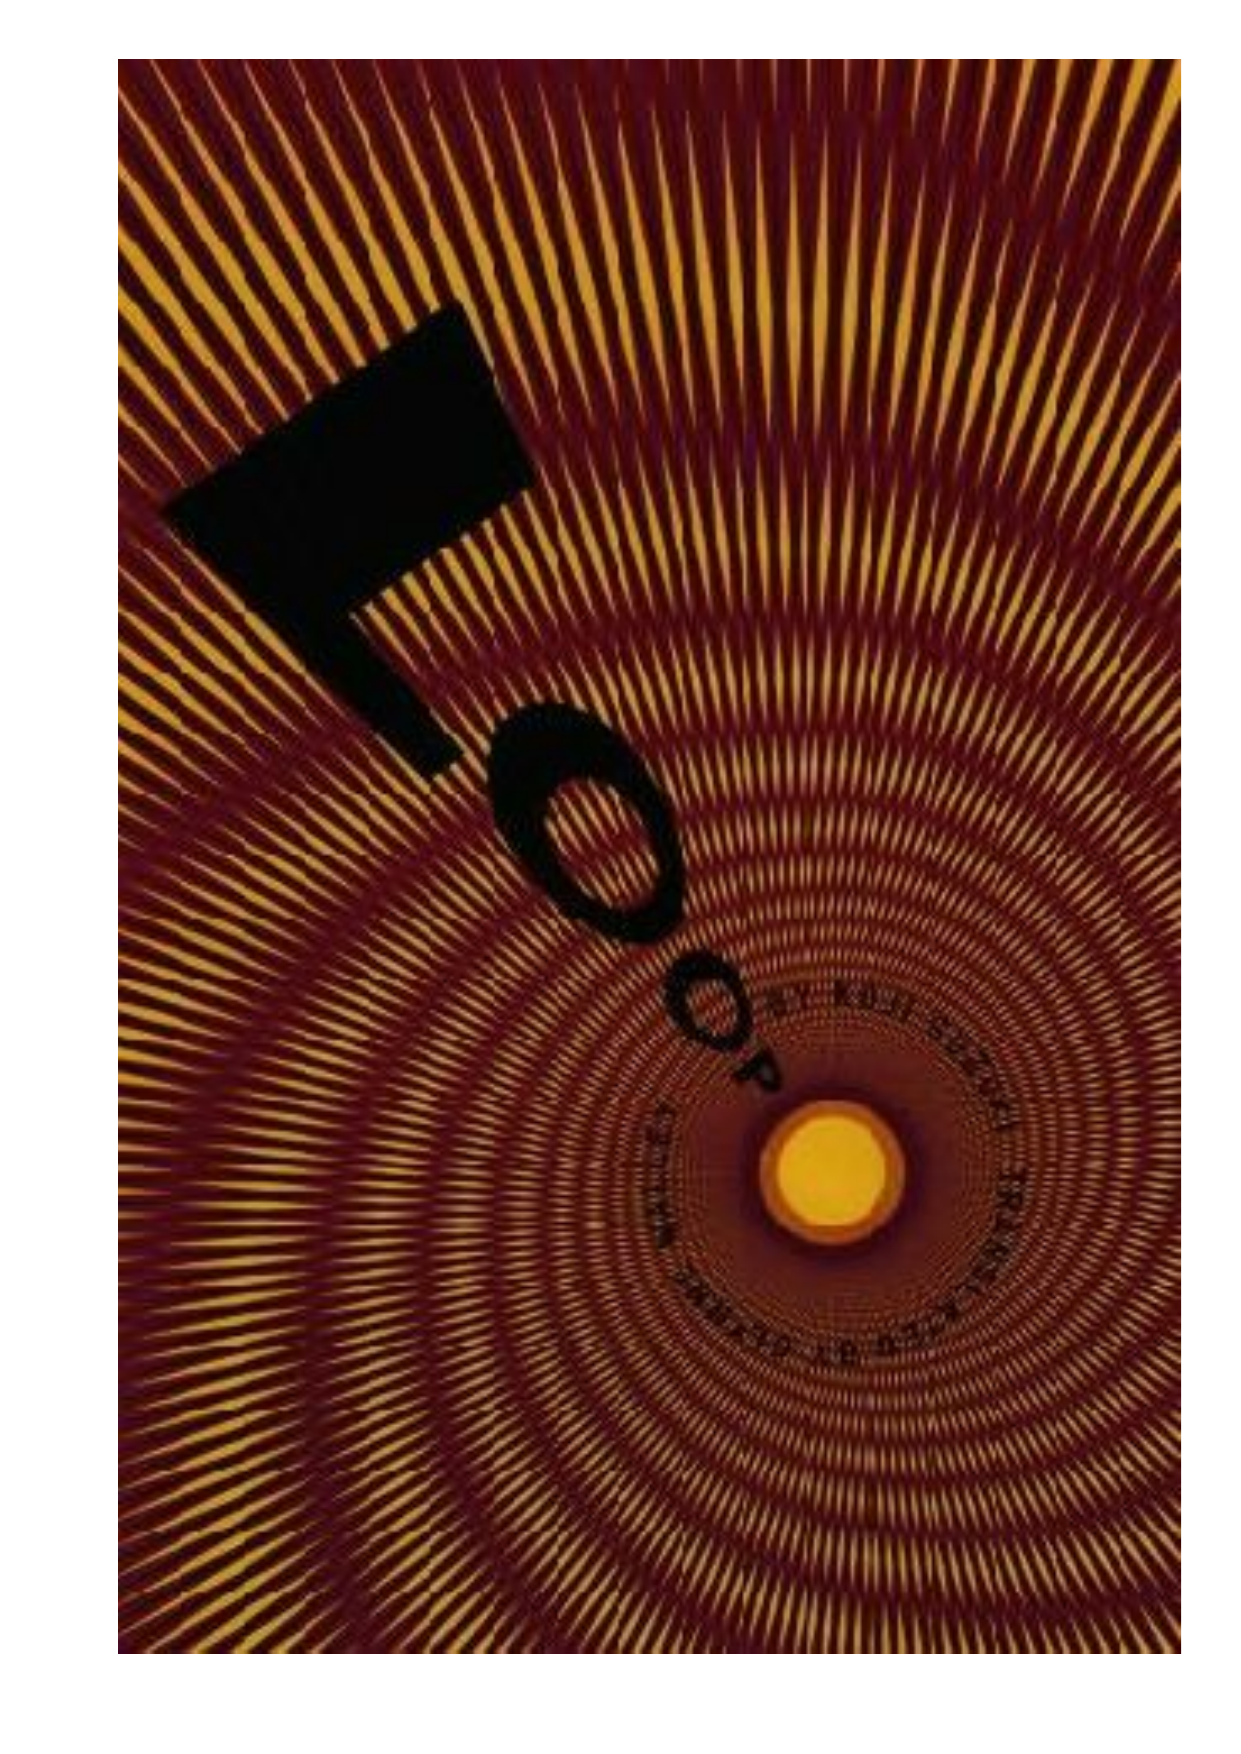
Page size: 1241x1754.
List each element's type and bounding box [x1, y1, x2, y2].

picture [118, 59, 1182, 1654]
